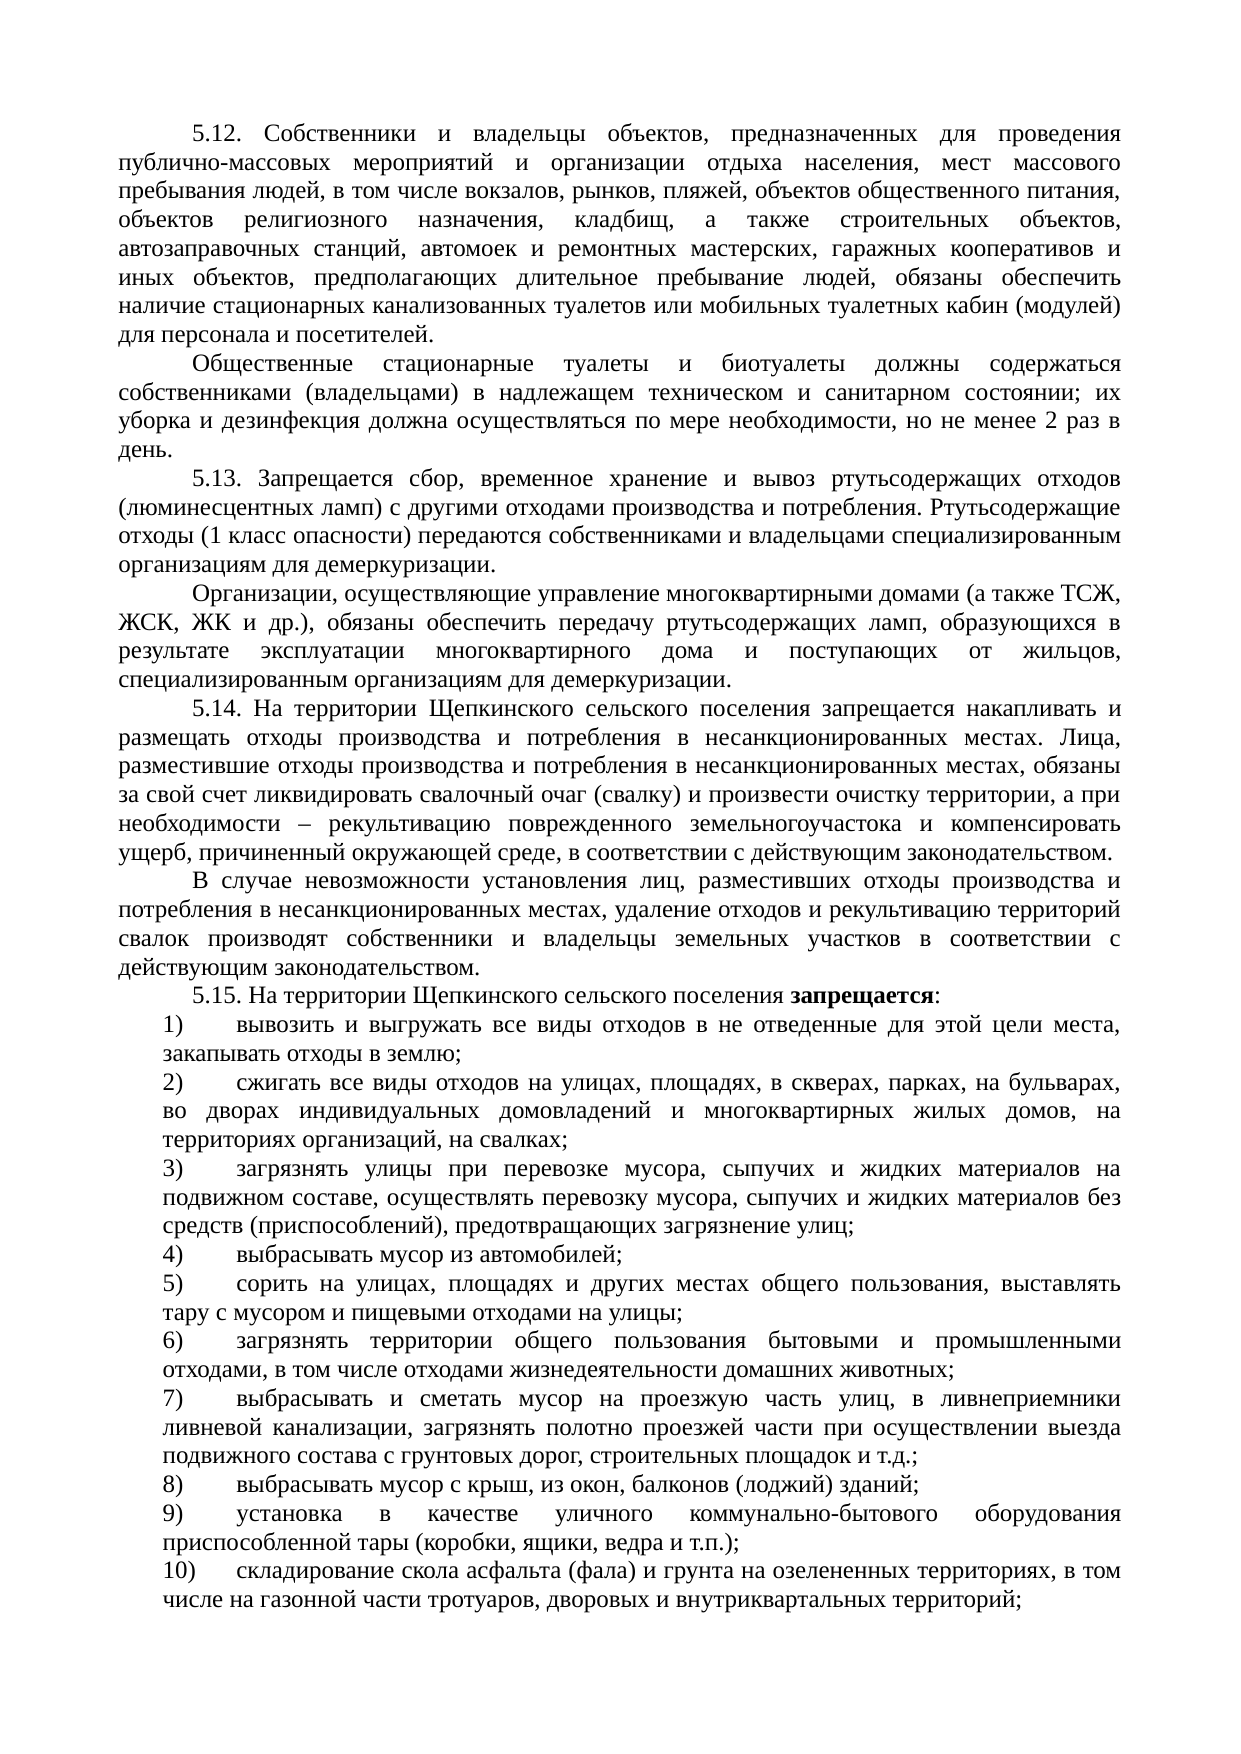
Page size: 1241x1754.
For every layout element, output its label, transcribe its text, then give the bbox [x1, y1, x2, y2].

text 5.12. Собственники и владельцы объектов, предназначенных для проведения публично-массовых мероприятий и организации отдыха населения, мест массового пребывания людей, в том числе вокзалов, рынков, пляжей, объектов общественного питания, объектов религиозного назначения, кладбищ, а также строительных объектов, автозаправочных станций, автомоек и ремонтных мастерских, гаражных кооперативов и иных объектов, предполагающих длительное пребывание людей, обязаны обеспечить наличие стационарных канализованных туалетов или мобильных туалетных кабин (модулей) для персонала и посетителей. [118, 118, 1122, 348]
list выбрасывать и сметать мусор на проезжую часть улиц, в ливнеприемники ливневой канализации, загрязнять полотно проезжей части при осуществлении выезда подвижного состава с грунтовых дорог, строительных площадок и т.д.; [162, 1383, 1122, 1469]
text Организации, осуществляющие управление многоквартирными домами (а также ТСЖ, ЖСК, ЖК и др.), обязаны обеспечить передачу ртутьсодержащих ламп, образующихся в результате эксплуатации многоквартирного дома и поступающих от жильцов, специализированным организациям для демеркуризации. [118, 578, 1122, 693]
text Общественные стационарные туалеты и биотуалеты должны содержаться собственниками (владельцами) в надлежащем техническом и санитарном состоянии; их уборка и дезинфекция должна осуществляться по мере необходимости, но не менее 2 раз в день. [118, 348, 1122, 463]
text 5.15. На территории Щепкинского сельского поселения запрещается: [118, 981, 1122, 1009]
list вывозить и выгружать все виды отходов в не отведенные для этой цели места, закапывать отходы в землю; [162, 1009, 1122, 1067]
list сорить на улицах, площадях и других местах общего пользования, выставлять тару с мусором и пищевыми отходами на улицы; [162, 1268, 1122, 1326]
list выбрасывать мусор из автомобилей; [162, 1239, 1122, 1268]
list установка в качестве уличного коммунально-бытового оборудования приспособленной тары (коробки, ящики, ведра и т.п.); [162, 1498, 1122, 1556]
list загрязнять территории общего пользования бытовыми и промышленными отходами, в том числе отходами жизнедеятельности домашних животных; [162, 1326, 1122, 1383]
list сжигать все виды отходов на улицах, площадях, в скверах, парках, на бульварах, во дворах индивидуальных домовладений и многоквартирных жилых домов, на территориях организаций, на свалках; [162, 1067, 1122, 1153]
text 5.13. Запрещается сбор, временное хранение и вывоз ртутьсодержащих отходов (люминесцентных ламп) с другими отходами производства и потребления. Ртутьсодержащие отходы (1 класс опасности) передаются собственниками и владельцами специализированным организациям для демеркуризации. [118, 463, 1122, 578]
text В случае невозможности установления лиц, разместивших отходы производства и потребления в несанкционированных местах, удаление отходов и рекультивацию территорий свалок производят собственники и владельцы земельных участков в соответствии с действующим законодательством. [118, 866, 1122, 981]
list выбрасывать мусор с крыш, из окон, балконов (лоджий) зданий; [162, 1469, 1122, 1498]
text 5.14. На территории Щепкинского сельского поселения запрещается накапливать и размещать отходы производства и потребления в несанкционированных местах. Лица, разместившие отходы производства и потребления в несанкционированных местах, обязаны за свой счет ликвидировать свалочный очаг (свалку) и произвести очистку территории, а при необходимости – рекультивацию поврежденного земельногоучастока и компенсировать ущерб, причиненный окружающей среде, в соответствии с действующим законодательством. [118, 693, 1122, 866]
list складирование скола асфальта (фала) и грунта на озелененных территориях, в том числе на газонной части тротуаров, дворовых и внутриквартальных территорий; [162, 1556, 1122, 1613]
list загрязнять улицы при перевозке мусора, сыпучих и жидких материалов на подвижном составе, осуществлять перевозку мусора, сыпучих и жидких материалов без средств (приспособлений), предотвращающих загрязнение улиц; [162, 1153, 1122, 1239]
